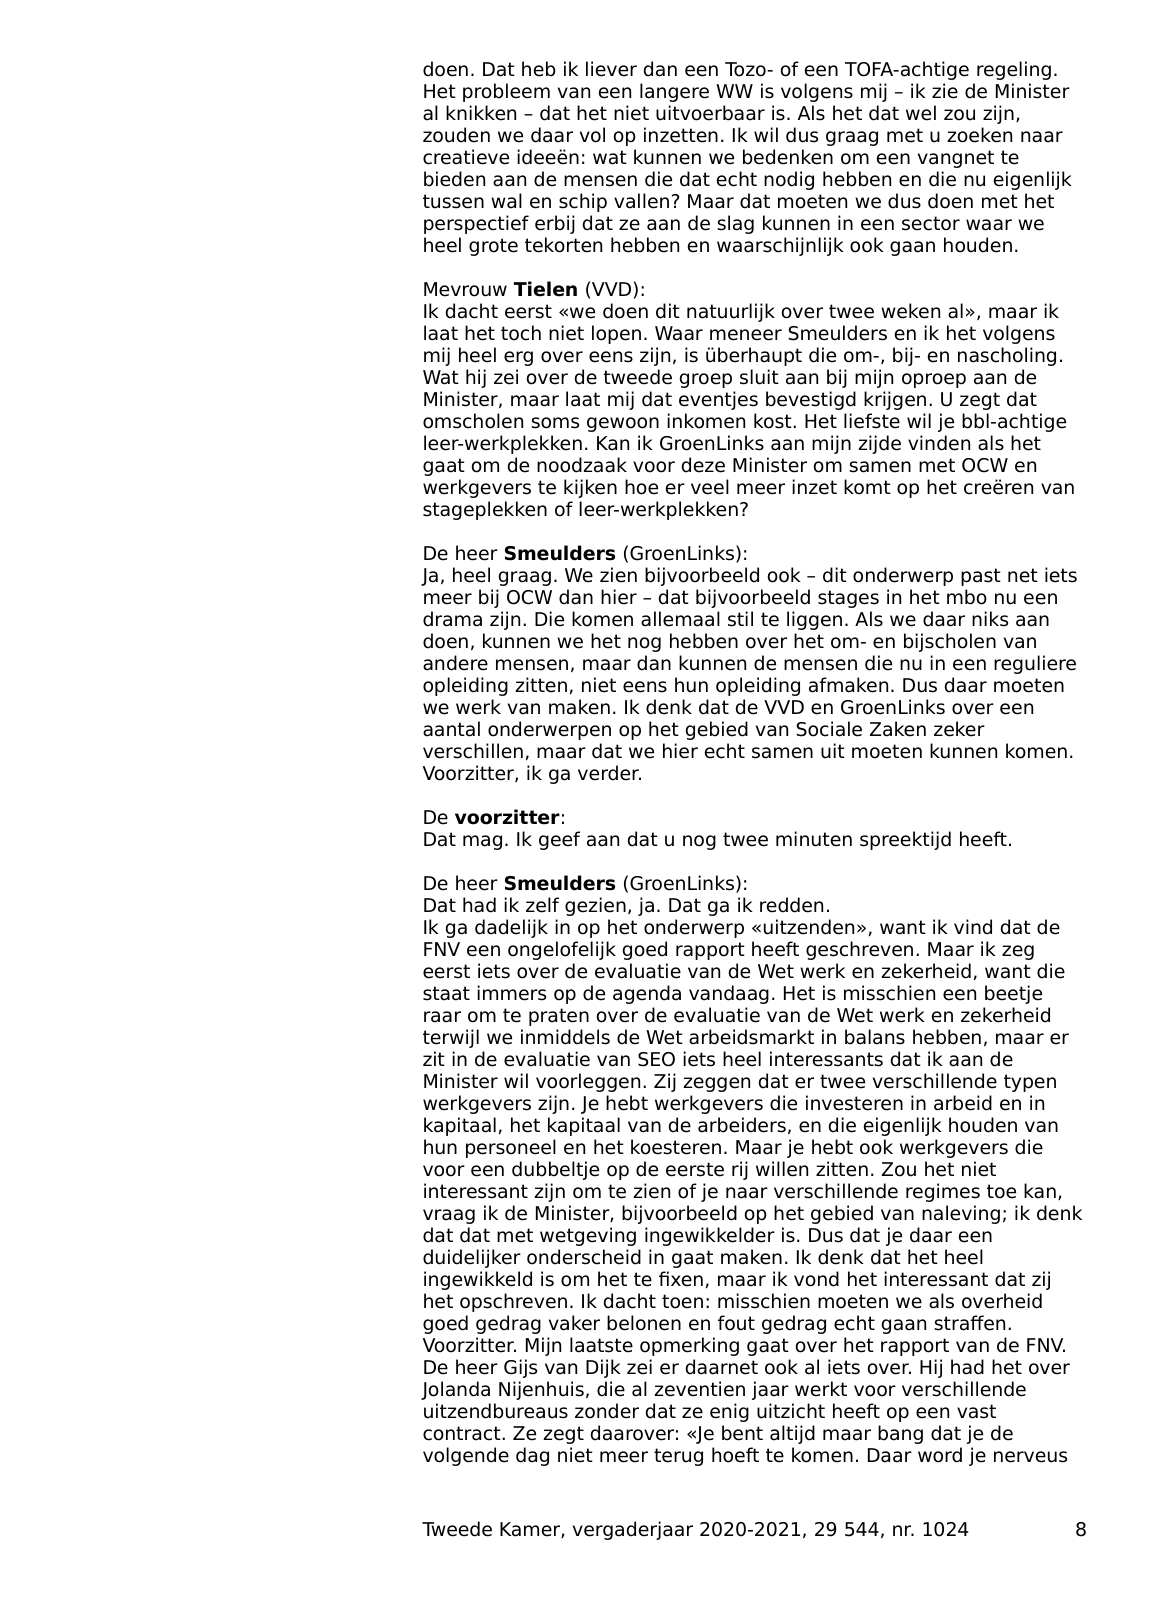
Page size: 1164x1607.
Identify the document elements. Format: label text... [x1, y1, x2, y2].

text Voorzitter, ik ga verder. [422, 763, 1087, 785]
text doen. Dat heb ik liever dan een Tozo- of een TOFA-achtige regeling. Het probleem van een langere WW is volgens mij – ik zie de Minister al knikken – dat het niet uitvoerbaar is. Als het dat wel zou zijn, zouden we daar vol op inzetten. Ik wil dus graag met u zoeken naar creatieve ideeën: wat kunnen we bedenken om een vangnet te bieden aan de mensen die dat echt nodig hebben en die nu eigenlijk tussen wal en schip vallen? Maar dat moeten we dus doen met het perspectief erbij dat ze aan de slag kunnen in een sector waar we heel grote tekorten hebben en waarschijnlijk ook gaan houden. [422, 59, 1087, 257]
text De heer Smeulders (GroenLinks): [422, 873, 1087, 895]
text Mevrouw Tielen (VVD): [422, 279, 1087, 301]
text Ik dacht eerst «we doen dit natuurlijk over twee weken al», maar ik laat het toch niet lopen. Waar meneer Smeulders en ik het volgens mij heel erg over eens zijn, is überhaupt die om-, bij- en nascholing. Wat hij zei over de tweede groep sluit aan bij mijn oproep aan de Minister, maar laat mij dat eventjes bevestigd krijgen. U zegt dat omscholen soms gewoon inkomen kost. Het liefste wil je bbl-achtige leer-werkplekken. Kan ik GroenLinks aan mijn zijde vinden als het gaat om de noodzaak voor deze Minister om samen met OCW en werkgevers te kijken hoe er veel meer inzet komt op het creëren van stageplekken of leer-werkplekken? [422, 301, 1087, 521]
text Ik ga dadelijk in op het onderwerp «uitzenden», want ik vind dat de FNV een ongelofelijk goed rapport heeft geschreven. Maar ik zeg eerst iets over de evaluatie van de Wet werk en zekerheid, want die staat immers op de agenda vandaag. Het is misschien een beetje raar om te praten over de evaluatie van de Wet werk en zekerheid terwijl we inmiddels de Wet arbeidsmarkt in balans hebben, maar er zit in de evaluatie van SEO iets heel interessants dat ik aan de Minister wil voorleggen. Zij zeggen dat er twee verschillende typen werkgevers zijn. Je hebt werkgevers die investeren in arbeid en in kapitaal, het kapitaal van de arbeiders, en die eigenlijk houden van hun personeel en het koesteren. Maar je hebt ook werkgevers die voor een dubbeltje op de eerste rij willen zitten. Zou het niet interessant zijn om te zien of je naar verschillende regimes toe kan, vraag ik de Minister, bijvoorbeeld op het gebied van naleving; ik denk dat dat met wetgeving ingewikkelder is. Dus dat je daar een duidelijker onderscheid in gaat maken. Ik denk dat het heel ingewikkeld is om het te fixen, maar ik vond het interessant dat zij het opschreven. Ik dacht toen: misschien moeten we als overheid goed gedrag vaker belonen en fout gedrag echt gaan straffen. [422, 917, 1087, 1335]
text Ja, heel graag. We zien bijvoorbeeld ook – dit onderwerp past net iets meer bij OCW dan hier – dat bijvoorbeeld stages in het mbo nu een drama zijn. Die komen allemaal stil te liggen. Als we daar niks aan doen, kunnen we het nog hebben over het om- en bijscholen van andere mensen, maar dan kunnen de mensen die nu in een reguliere opleiding zitten, niet eens hun opleiding afmaken. Dus daar moeten we werk van maken. Ik denk dat de VVD en GroenLinks over een aantal onderwerpen op het gebied van Sociale Zaken zeker verschillen, maar dat we hier echt samen uit moeten kunnen komen. [422, 565, 1087, 763]
text De heer Smeulders (GroenLinks): [422, 543, 1087, 565]
text Dat had ik zelf gezien, ja. Dat ga ik redden. [422, 895, 1087, 917]
text Voorzitter. Mijn laatste opmerking gaat over het rapport van de FNV. De heer Gijs van Dijk zei er daarnet ook al iets over. Hij had het over Jolanda Nijenhuis, die al zeventien jaar werkt voor verschillende uitzendbureaus zonder dat ze enig uitzicht heeft op een vast contract. Ze zegt daarover: «Je bent altijd maar bang dat je de volgende dag niet meer terug hoeft te komen. Daar word je nerveus [422, 1335, 1087, 1467]
text De voorzitter: [422, 807, 1087, 829]
text Dat mag. Ik geef aan dat u nog twee minuten spreektijd heeft. [422, 829, 1087, 851]
